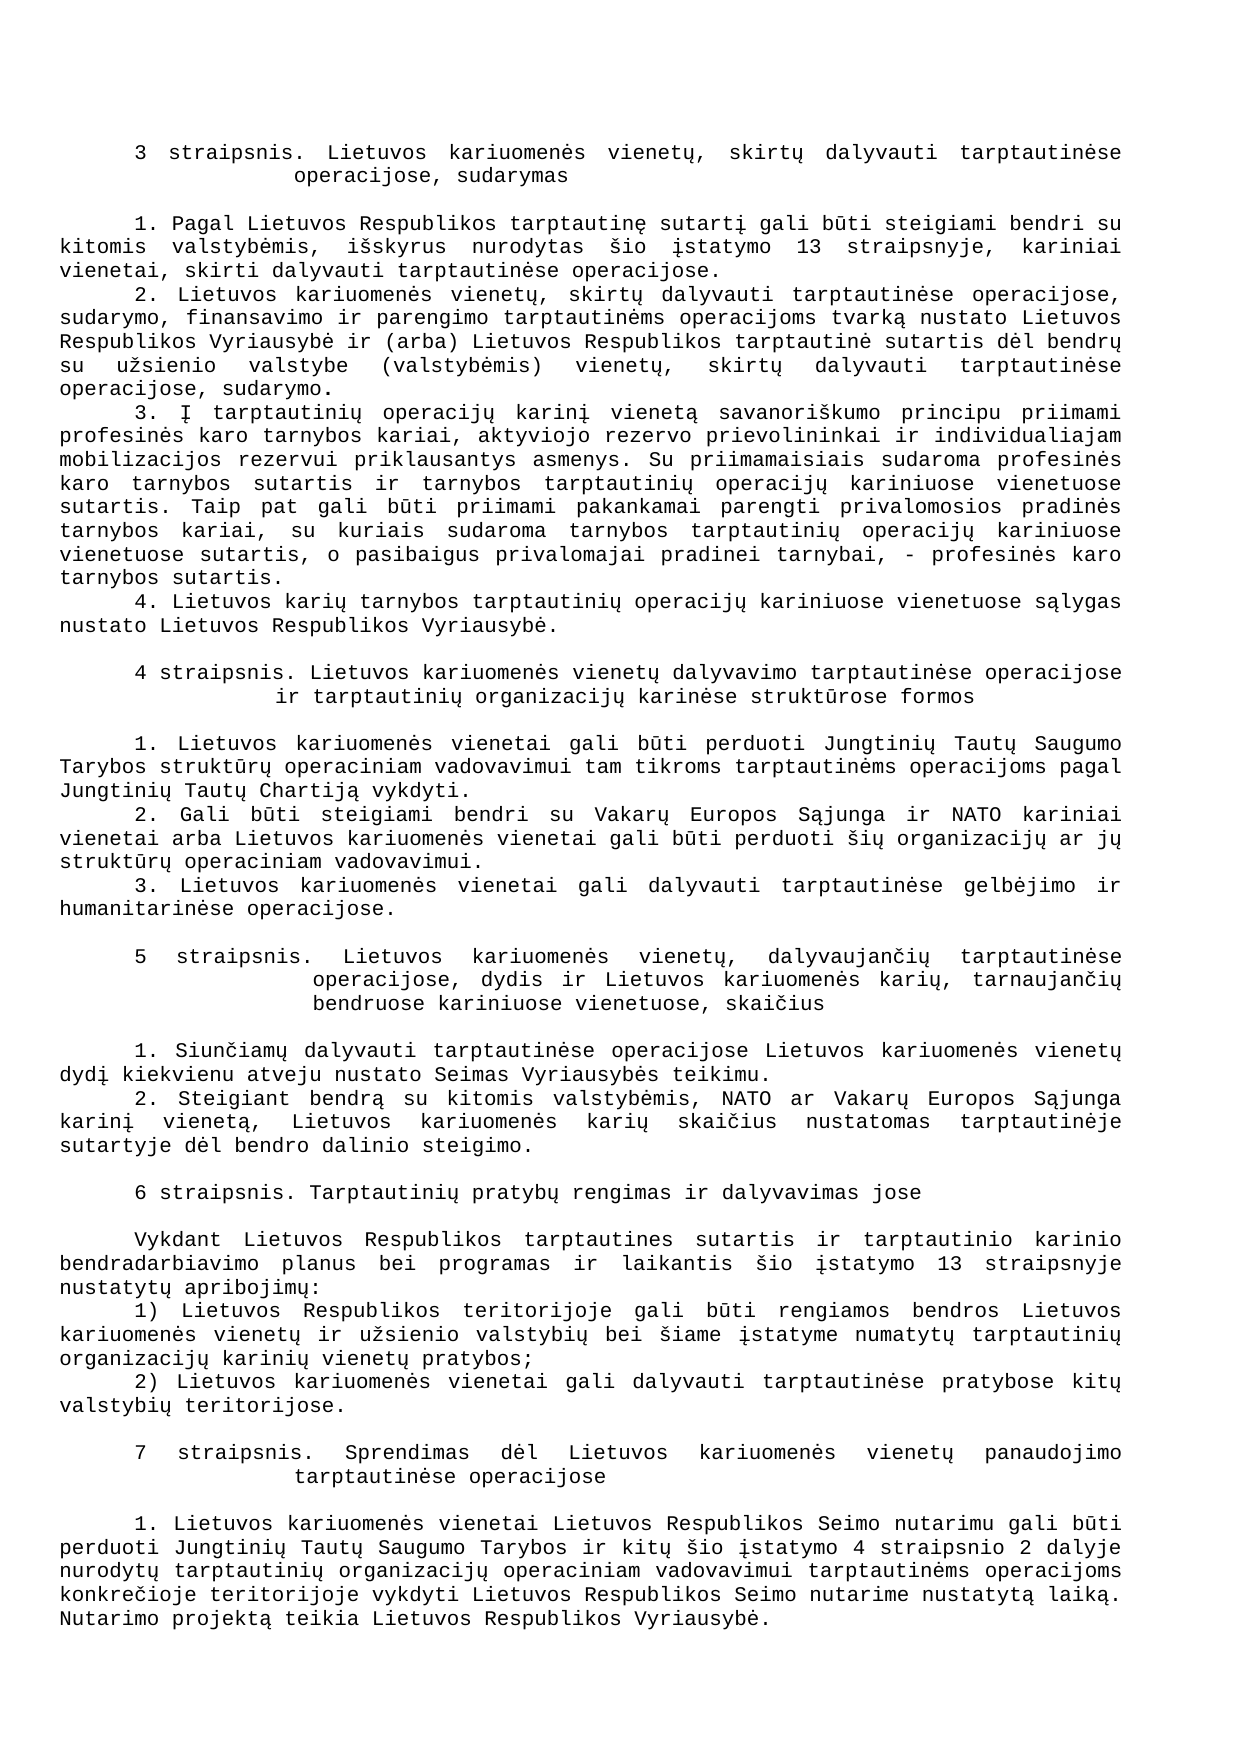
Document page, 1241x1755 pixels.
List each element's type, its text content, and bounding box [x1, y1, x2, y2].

text 2. Lietuvos kariuomenės vienetų, skirtų dalyvauti tarptautinėse operacijose, sudarymo, finansavimo ir parengimo tarptautinėms operacijoms tvarką nustato Lietuvos Respublikos Vyriausybė ir (arba) Lietuvos Respublikos tarptautinė sutartis dėl bendrų su užsienio valstybe (valstybėmis) vienetų, skirtų dalyvauti tarptautinėse operacijose, sudarymo. [59, 284, 1122, 402]
text 4. Lietuvos karių tarnybos tarptautinių operacijų kariniuose vienetuose sąlygas nustato Lietuvos Respublikos Vyriausybė. [59, 591, 1122, 638]
text 5 straipsnis. Lietuvos kariuomenės vienetų, dalyvaujančių tarptautinėse operacijose, dydis ir Lietuvos kariuomenės karių, tarnaujančių bendruose kariniuose vienetuose, skaičius [134, 946, 1122, 1017]
text 1) Lietuvos Respublikos teritorijoje gali būti rengiamos bendros Lietuvos kariuomenės vienetų ir užsienio valstybių bei šiame įstatyme numatytų tarptautinių organizacijų karinių vienetų pratybos; [59, 1300, 1122, 1371]
text Vykdant Lietuvos Respublikos tarptautines sutartis ir tarptautinio karinio bendradarbiavimo planus bei programas ir laikantis šio įstatymo 13 straipsnyje nustatytų apribojimų: [59, 1229, 1122, 1300]
text 2. Gali būti steigiami bendri su Vakarų Europos Sąjunga ir NATO kariniai vienetai arba Lietuvos kariuomenės vienetai gali būti perduoti šių organizacijų ar jų struktūrų operaciniam vadovavimui. [59, 804, 1122, 875]
text 1. Pagal Lietuvos Respublikos tarptautinę sutartį gali būti steigiami bendri su kitomis valstybėmis, išskyrus nurodytas šio įstatymo 13 straipsnyje, kariniai vienetai, skirti dalyvauti tarptautinėse operacijose. [59, 213, 1122, 284]
text 1. Lietuvos kariuomenės vienetai Lietuvos Respublikos Seimo nutarimu gali būti perduoti Jungtinių Tautų Saugumo Tarybos ir kitų šio įstatymo 4 straipsnio 2 dalyje nurodytų tarptautinių organizacijų operaciniam vadovavimui tarptautinėms operacijoms konkrečioje teritorijoje vykdyti Lietuvos Respublikos Seimo nutarime nustatytą laiką. Nutarimo projektą teikia Lietuvos Respublikos Vyriausybė. [59, 1513, 1122, 1631]
text 3 straipsnis. Lietuvos kariuomenės vienetų, skirtų dalyvauti tarptautinėse operacijose, sudarymas [134, 142, 1122, 189]
text 3. Į tarptautinių operacijų karinį vienetą savanoriškumo principu priimami profesinės karo tarnybos kariai, aktyviojo rezervo prievolininkai ir individualiajam mobilizacijos rezervui priklausantys asmenys. Su priimamaisiais sudaroma profesinės karo tarnybos sutartis ir tarnybos tarptautinių operacijų kariniuose vienetuose sutartis. Taip pat gali būti priimami pakankamai parengti privalomosios pradinės tarnybos kariai, su kuriais sudaroma tarnybos tarptautinių operacijų kariniuose vienetuose sutartis, o pasibaigus privalomajai pradinei tarnybai, - profesinės karo tarnybos sutartis. [59, 402, 1122, 591]
text 3. Lietuvos kariuomenės vienetai gali dalyvauti tarptautinėse gelbėjimo ir humanitarinėse operacijose. [59, 875, 1122, 922]
text 4 straipsnis. Lietuvos kariuomenės vienetų dalyvavimo tarptautinėse operacijose ir tarptautinių organizacijų karinėse struktūrose formos [134, 662, 1122, 709]
text 2) Lietuvos kariuomenės vienetai gali dalyvauti tarptautinėse pratybose kitų valstybių teritorijose. [59, 1371, 1122, 1419]
text 6 straipsnis. Tarptautinių pratybų rengimas ir dalyvavimas jose [59, 1182, 1122, 1206]
text 7 straipsnis. Sprendimas dėl Lietuvos kariuomenės vienetų panaudojimo tarptautinėse operacijose [134, 1442, 1122, 1489]
text 2. Steigiant bendrą su kitomis valstybėmis, NATO ar Vakarų Europos Sąjunga karinį vienetą, Lietuvos kariuomenės karių skaičius nustatomas tarptautinėje sutartyje dėl bendro dalinio steigimo. [59, 1088, 1122, 1158]
text 1. Siunčiamų dalyvauti tarptautinėse operacijose Lietuvos kariuomenės vienetų dydį kiekvienu atveju nustato Seimas Vyriausybės teikimu. [59, 1040, 1122, 1088]
text 1. Lietuvos kariuomenės vienetai gali būti perduoti Jungtinių Tautų Saugumo Tarybos struktūrų operaciniam vadovavimui tam tikroms tarptautinėms operacijoms pagal Jungtinių Tautų Chartiją vykdyti. [59, 733, 1122, 804]
